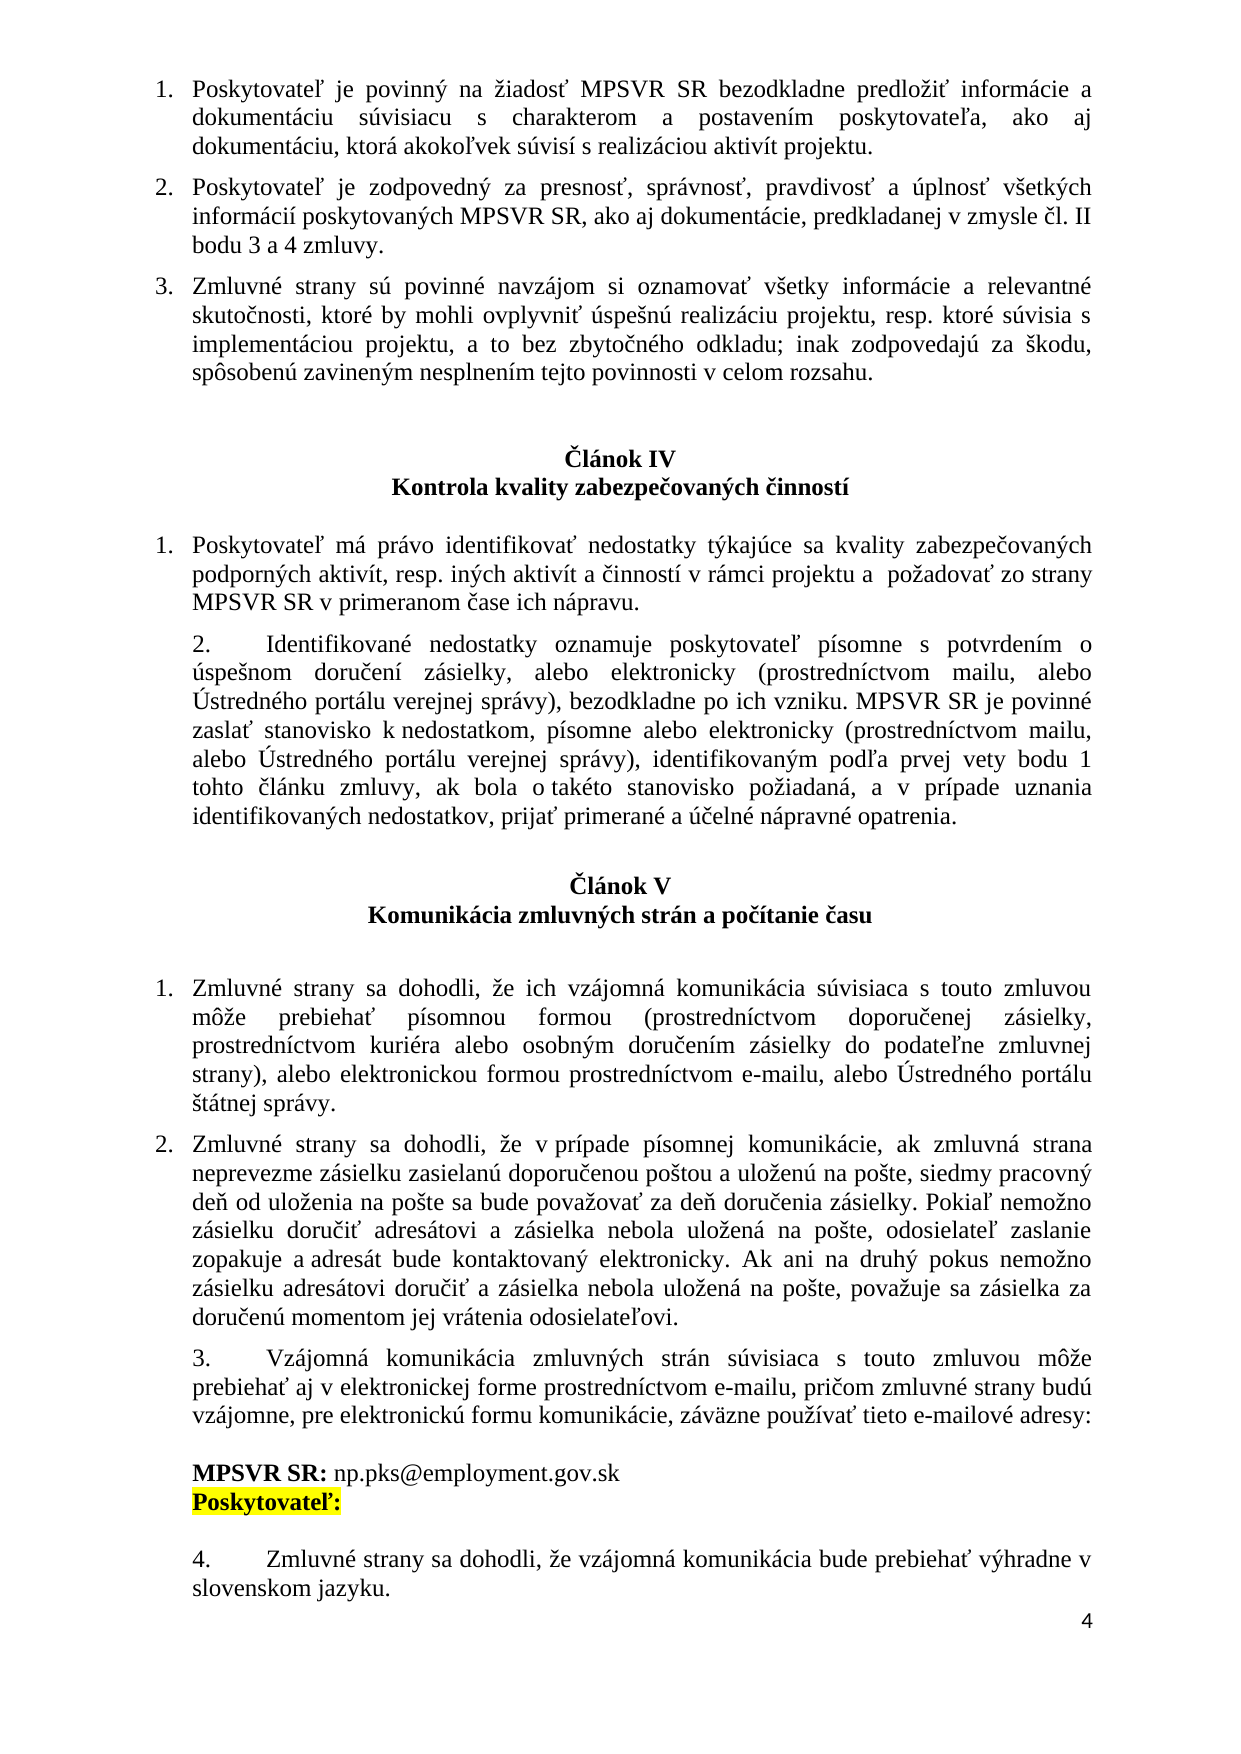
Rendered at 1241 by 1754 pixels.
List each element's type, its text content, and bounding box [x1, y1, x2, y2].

text Článok V [148, 871, 1093, 900]
text Komunikácia zmluvných strán a počítanie času [148, 900, 1093, 929]
list Poskytovateľ je zodpovedný za presnosť, správnosť, pravdivosť a úplnosť všetkých informácií poskytovaných MPSVR SR, ako aj dokumentácie, predkladanej v zmysle čl. II bodu 3 a 4 zmluvy. [155, 172, 1093, 259]
list Zmluvné strany sa dohodli, že vzájomná komunikácia bude prebiehať výhradne v slovenskom jazyku. [192, 1544, 1093, 1602]
list Zmluvné strany sú povinné navzájom si oznamovať všetky informácie a relevantné skutočnosti, ktoré by mohli ovplyvniť úspešnú realizáciu projektu, resp. ktoré súvisia s implementáciou projektu, a to bez zbytočného odkladu; inak zodpovedajú za škodu, spôsobenú zavineným nesplnením tejto povinnosti v celom rozsahu. [155, 271, 1093, 386]
list Zmluvné strany sa dohodli, že ich vzájomná komunikácia súvisiaca s touto zmluvou môže prebiehať písomnou formou (prostredníctvom doporučenej zásielky, prostredníctvom kuriéra alebo osobným doručením zásielky do podateľne zmluvnej strany), alebo elektronickou formou prostredníctvom e-mailu, alebo Ústredného portálu štátnej správy. [155, 973, 1093, 1117]
list Poskytovateľ je povinný na žiadosť MPSVR SR bezodkladne predložiť informácie a dokumentáciu súvisiacu s charakterom a postavením poskytovateľa, ako aj dokumentáciu, ktorá akokoľvek súvisí s realizáciou aktivít projektu. [155, 74, 1093, 160]
text Poskytovateľ: [192, 1487, 1093, 1515]
list Zmluvné strany sa dohodli, že v prípade písomnej komunikácie, ak zmluvná strana neprevezme zásielku zasielanú doporučenou poštou a uloženú na pošte, siedmy pracovný deň od uloženia na pošte sa bude považovať za deň doručenia zásielky. Pokiaľ nemožno zásielku doručiť adresátovi a zásielka nebola uložená na pošte, odosielateľ zaslanie zopakuje a adresát bude kontaktovaný elektronicky. Ak ani na druhý pokus nemožno zásielku adresátovi doručiť a zásielka nebola uložená na pošte, považuje sa zásielka za doručenú momentom jej vrátenia odosielateľovi. [155, 1129, 1093, 1330]
text Článok IV [148, 444, 1093, 472]
list Identifikované nedostatky oznamuje poskytovateľ písomne s potvrdením o úspešnom doručení zásielky, alebo elektronicky (prostredníctvom mailu, alebo Ústredného portálu verejnej správy), bezodkladne po ich vzniku. MPSVR SR je povinné zaslať stanovisko k nedostatkom, písomne alebo elektronicky (prostredníctvom mailu, alebo Ústredného portálu verejnej správy), identifikovaným podľa prvej vety bodu 1 tohto článku zmluvy, ak bola o takéto stanovisko požiadaná, a v prípade uznania identifikovaných nedostatkov, prijať primerané a účelné nápravné opatrenia. [192, 629, 1093, 830]
text Kontrola kvality zabezpečovaných činností [148, 472, 1093, 501]
text MPSVR SR: np.pks@employment.gov.sk [192, 1458, 1093, 1487]
list Vzájomná komunikácia zmluvných strán súvisiaca s touto zmluvou môže prebiehať aj v elektronickej forme prostredníctvom e-mailu, pričom zmluvné strany budú vzájomne, pre elektronickú formu komunikácie, záväzne používať tieto e-mailové adresy: [192, 1343, 1093, 1429]
list Poskytovateľ má právo identifikovať nedostatky týkajúce sa kvality zabezpečovaných podporných aktivít, resp. iných aktivít a činností v rámci projektu a požadovať zo strany MPSVR SR v primeranom čase ich nápravu. [155, 530, 1093, 616]
